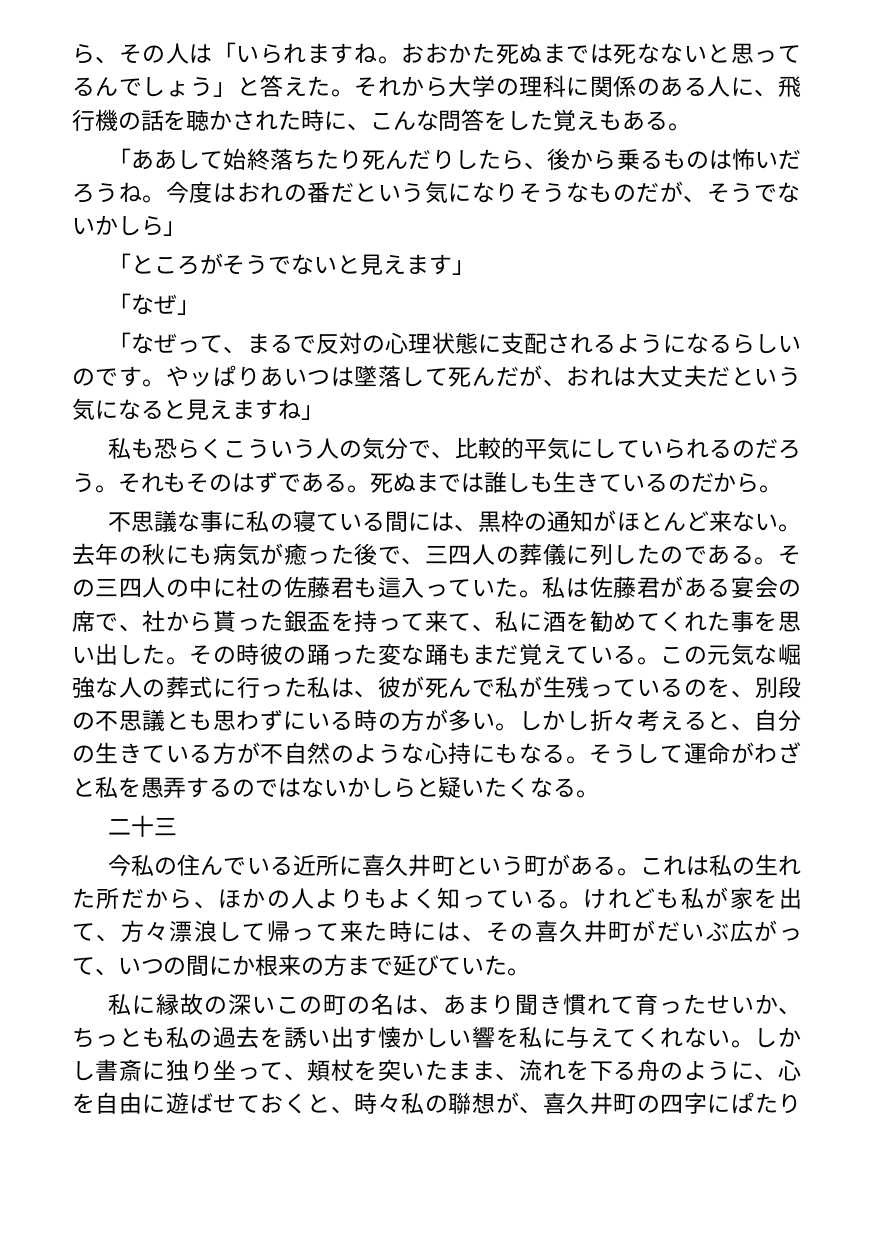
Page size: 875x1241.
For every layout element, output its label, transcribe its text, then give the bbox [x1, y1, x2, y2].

text 不思議な事に私の寝ている間には、黒枠の通知がほとんど来ない。去年の秋にも病気が癒った後で、三四人の葬儀に列したのである。その三四人の中に社の佐藤君も這入っていた。私は佐藤君がある宴会の席で、社から貰った銀盃を持って来て、私に酒を勧めてくれた事を思い出した。その時彼の踊った変な踊もまだ覚えている。この元気な崛強な人の葬式に行った私は、彼が死んで私が生残っているのを、別段の不思議とも思わずにいる時の方が多い。しかし折々考えると、自分の生きている方が不自然のような心持にもなる。そうして運命がわざと私を愚弄するのではないかしらと疑いたくなる。 [72, 504, 802, 803]
text 私に縁故の深いこの町の名は、あまり聞き慣れて育ったせいか、ちっとも私の過去を誘い出す懐かしい響を私に与えてくれない。しかし書斎に独り坐って、頬杖を突いたまま、流れを下る舟のように、心を自由に遊ばせておくと、時々私の聯想が、喜久井町の四字にぱたり [72, 987, 802, 1119]
text ら、その人は「いられますね。おおかた死ぬまでは死なないと思ってるんでしょう」と答えた。それから大学の理科に関係のある人に、飛行機の話を聴かされた時に、こんな問答をした覚えもある。 [72, 36, 802, 136]
text 「なぜ」 [72, 286, 802, 320]
text 「ああして始終落ちたり死んだりしたら、後から乗るものは怖いだろうね。今度はおれの番だという気になりそうなものだが、そうでないかしら」 [72, 142, 802, 241]
text 私も恐らくこういう人の気分で、比較的平気にしていられるのだろう。それもそのはずである。死ぬまでは誰しも生きているのだから。 [72, 431, 802, 498]
text 「なぜって、まるで反対の心理状態に支配されるようになるらしいのです。やッぱりあいつは墜落して死んだが、おれは大丈夫だという気になると見えますね」 [72, 326, 802, 425]
text 二十三 [72, 809, 802, 842]
text 「ところがそうでないと見えます」 [72, 247, 802, 281]
text 今私の住んでいる近所に喜久井町という町がある。これは私の生れた所だから、ほかの人よりもよく知っている。けれども私が家を出て、方々漂浪して帰って来た時には、その喜久井町がだいぶ広がって、いつの間にか根来の方まで延びていた。 [72, 848, 802, 981]
